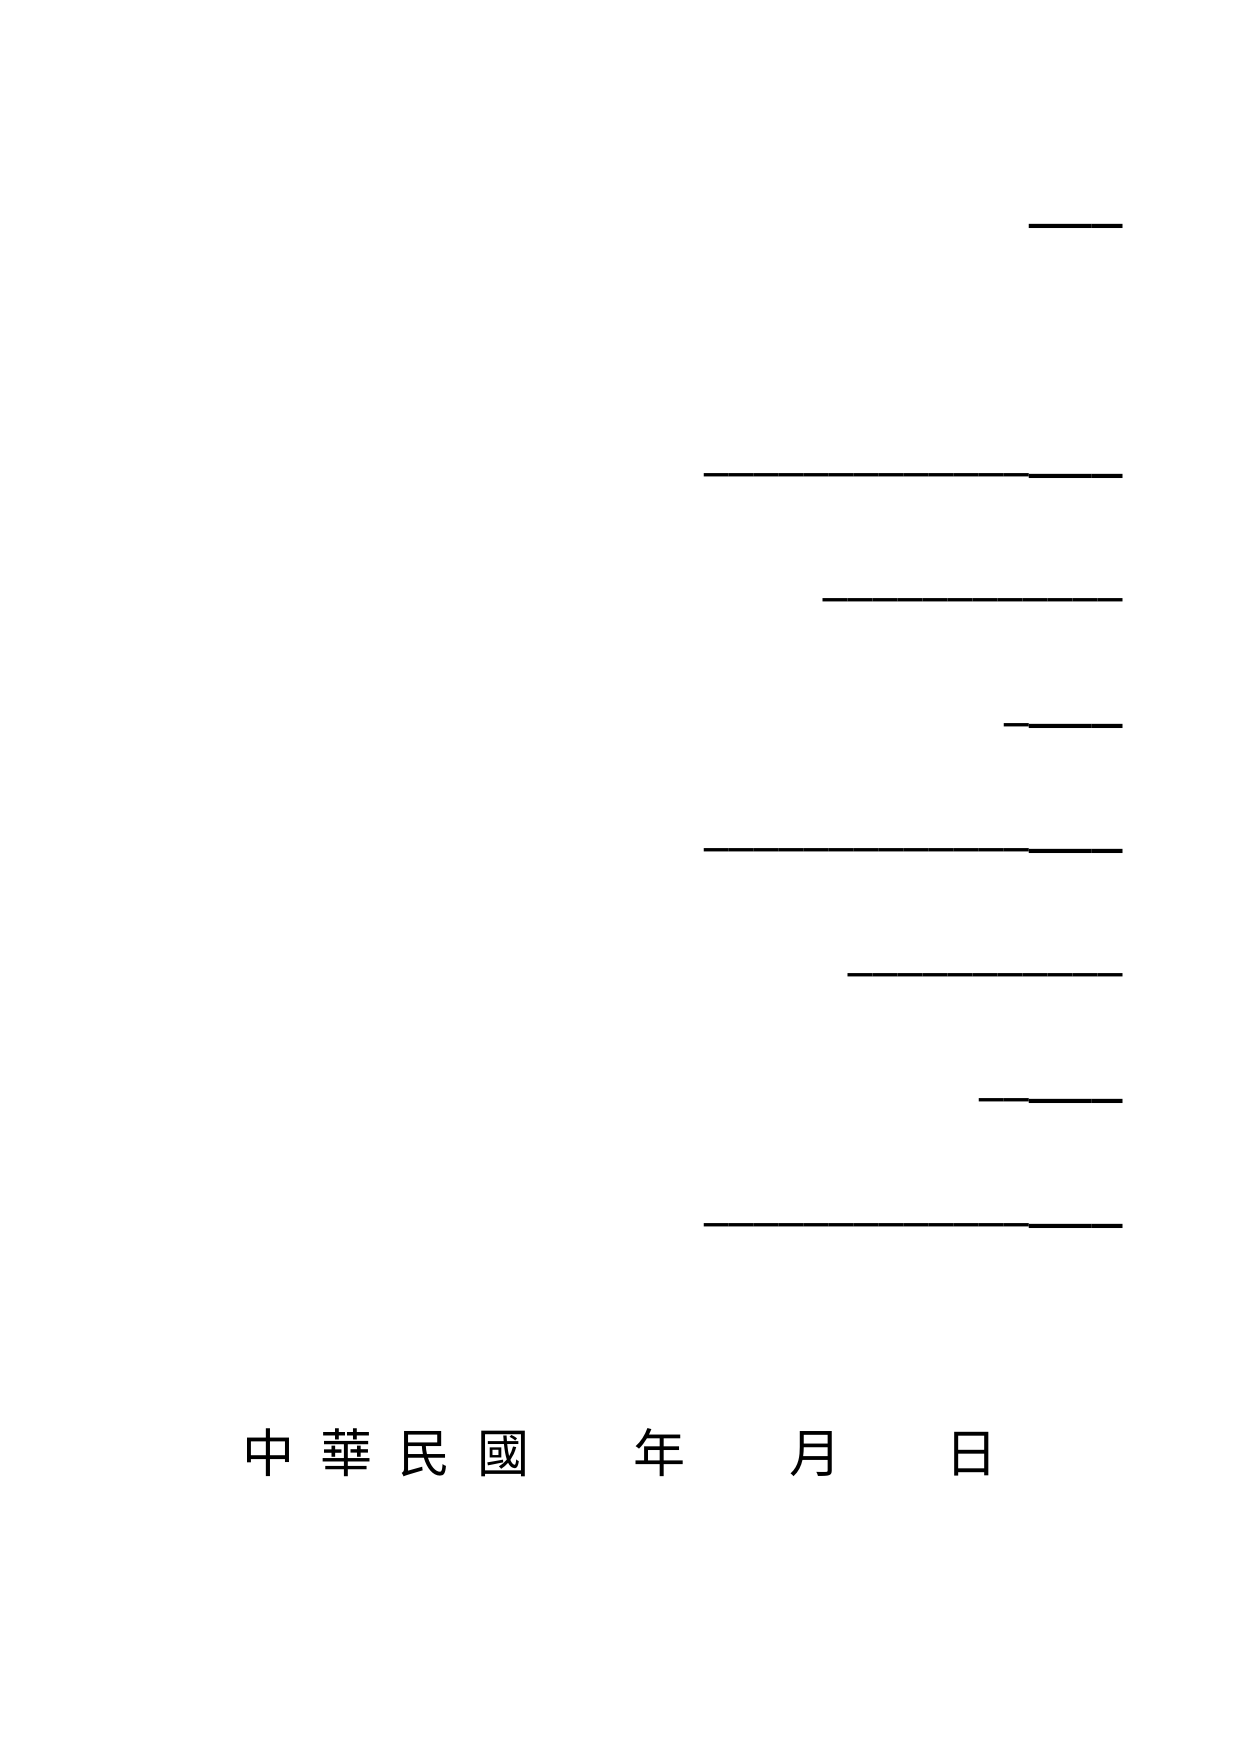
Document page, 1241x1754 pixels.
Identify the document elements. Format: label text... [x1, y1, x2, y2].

text ________________ [118, 1127, 1122, 1252]
text ________________ [118, 502, 1122, 752]
text ________________ [118, 252, 1122, 502]
text ___ [118, 127, 1122, 252]
text ________________ [118, 877, 1122, 1127]
text ________________ [118, 752, 1122, 877]
text 中 華 民 國 年 月 日 [118, 1377, 1122, 1502]
